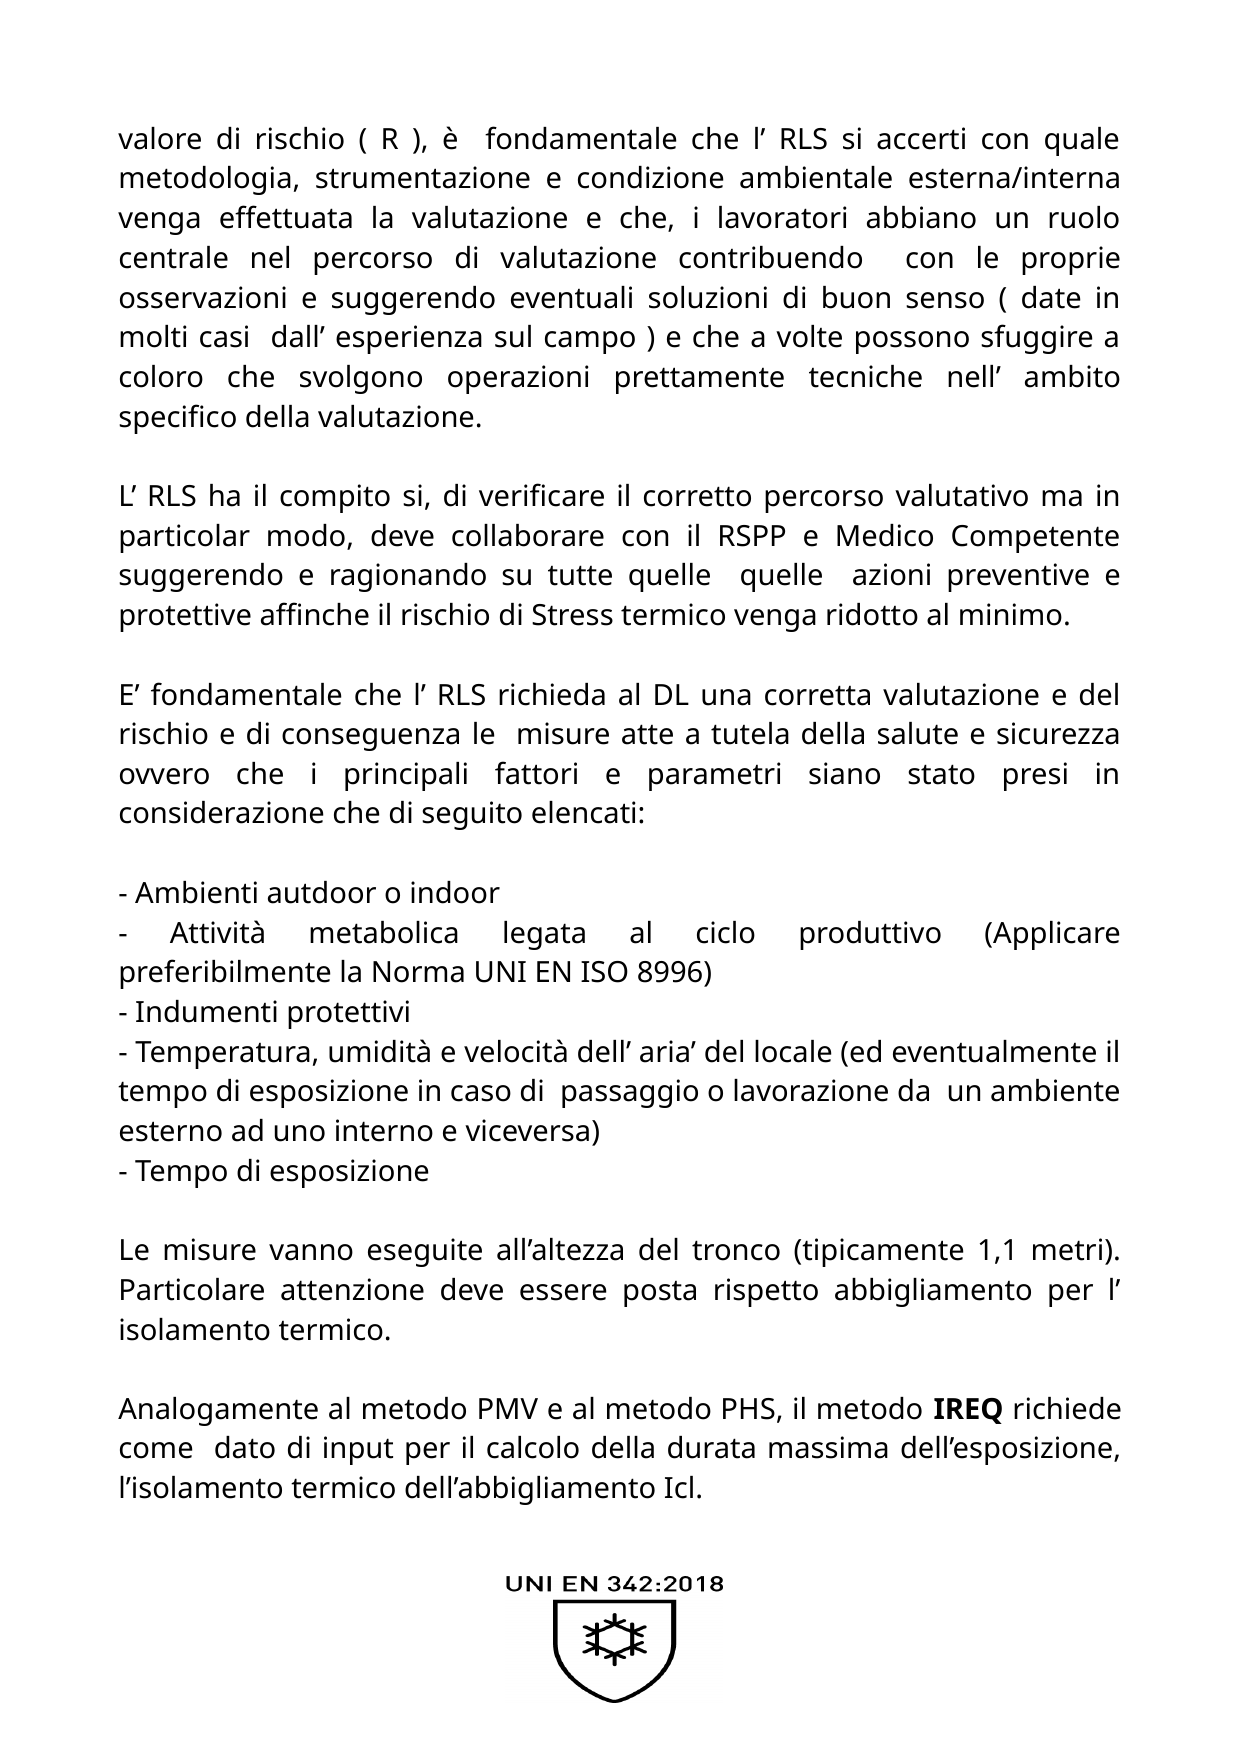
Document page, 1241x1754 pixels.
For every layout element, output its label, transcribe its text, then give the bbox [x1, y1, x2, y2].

text L’ RLS ha il compito si, di verificare il corretto percorso valutativo ma in particolar modo, deve collaborare con il RSPP e Medico Competente suggerendo e ragionando su tutte quelle quelle azioni preventive e protettive affinche il rischio di Stress termico venga ridotto al minimo. [118, 475, 1122, 634]
text - Ambienti autdoor o indoor [118, 872, 1122, 912]
text Analogamente al metodo PMV e al metodo PHS, il metodo IREQ richiede come dato di input per il calcolo della durata massima dell’esposizione, l’isolamento termico dell’abbigliamento Icl. [118, 1388, 1122, 1507]
text - Temperatura, umidità e velocità dell’ aria’ del locale (ed eventualmente il tempo di esposizione in caso di passaggio o lavorazione da un ambiente esterno ad uno interno e viceversa) [118, 1031, 1122, 1150]
text - Attività metabolica legata al ciclo produttivo (Applicare preferibilmente la Norma UNI EN ISO 8996) [118, 912, 1122, 991]
text - Tempo di esposizione [118, 1150, 1122, 1190]
picture [504, 1573, 724, 1703]
text E’ fondamentale che l’ RLS richieda al DL una corretta valutazione e del rischio e di conseguenza le misure atte a tutela della salute e sicurezza ovvero che i principali fattori e parametri siano stato presi in considerazione che di seguito elencati: [118, 674, 1122, 832]
text Le misure vanno eseguite all’altezza del tronco (tipicamente 1,1 metri). Particolare attenzione deve essere posta rispetto abbigliamento per l’ isolamento termico. [118, 1229, 1122, 1348]
text valore di rischio ( R ), è fondamentale che l’ RLS si accerti con quale metodologia, strumentazione e condizione ambientale esterna/interna venga effettuata la valutazione e che, i lavoratori abbiano un ruolo centrale nel percorso di valutazione contribuendo con le proprie osservazioni e suggerendo eventuali soluzioni di buon senso ( date in molti casi dall’ esperienza sul campo ) e che a volte possono sfuggire a coloro che svolgono operazioni prettamente tecniche nell’ ambito specifico della valutazione. [118, 118, 1122, 436]
text - Indumenti protettivi [118, 991, 1122, 1031]
